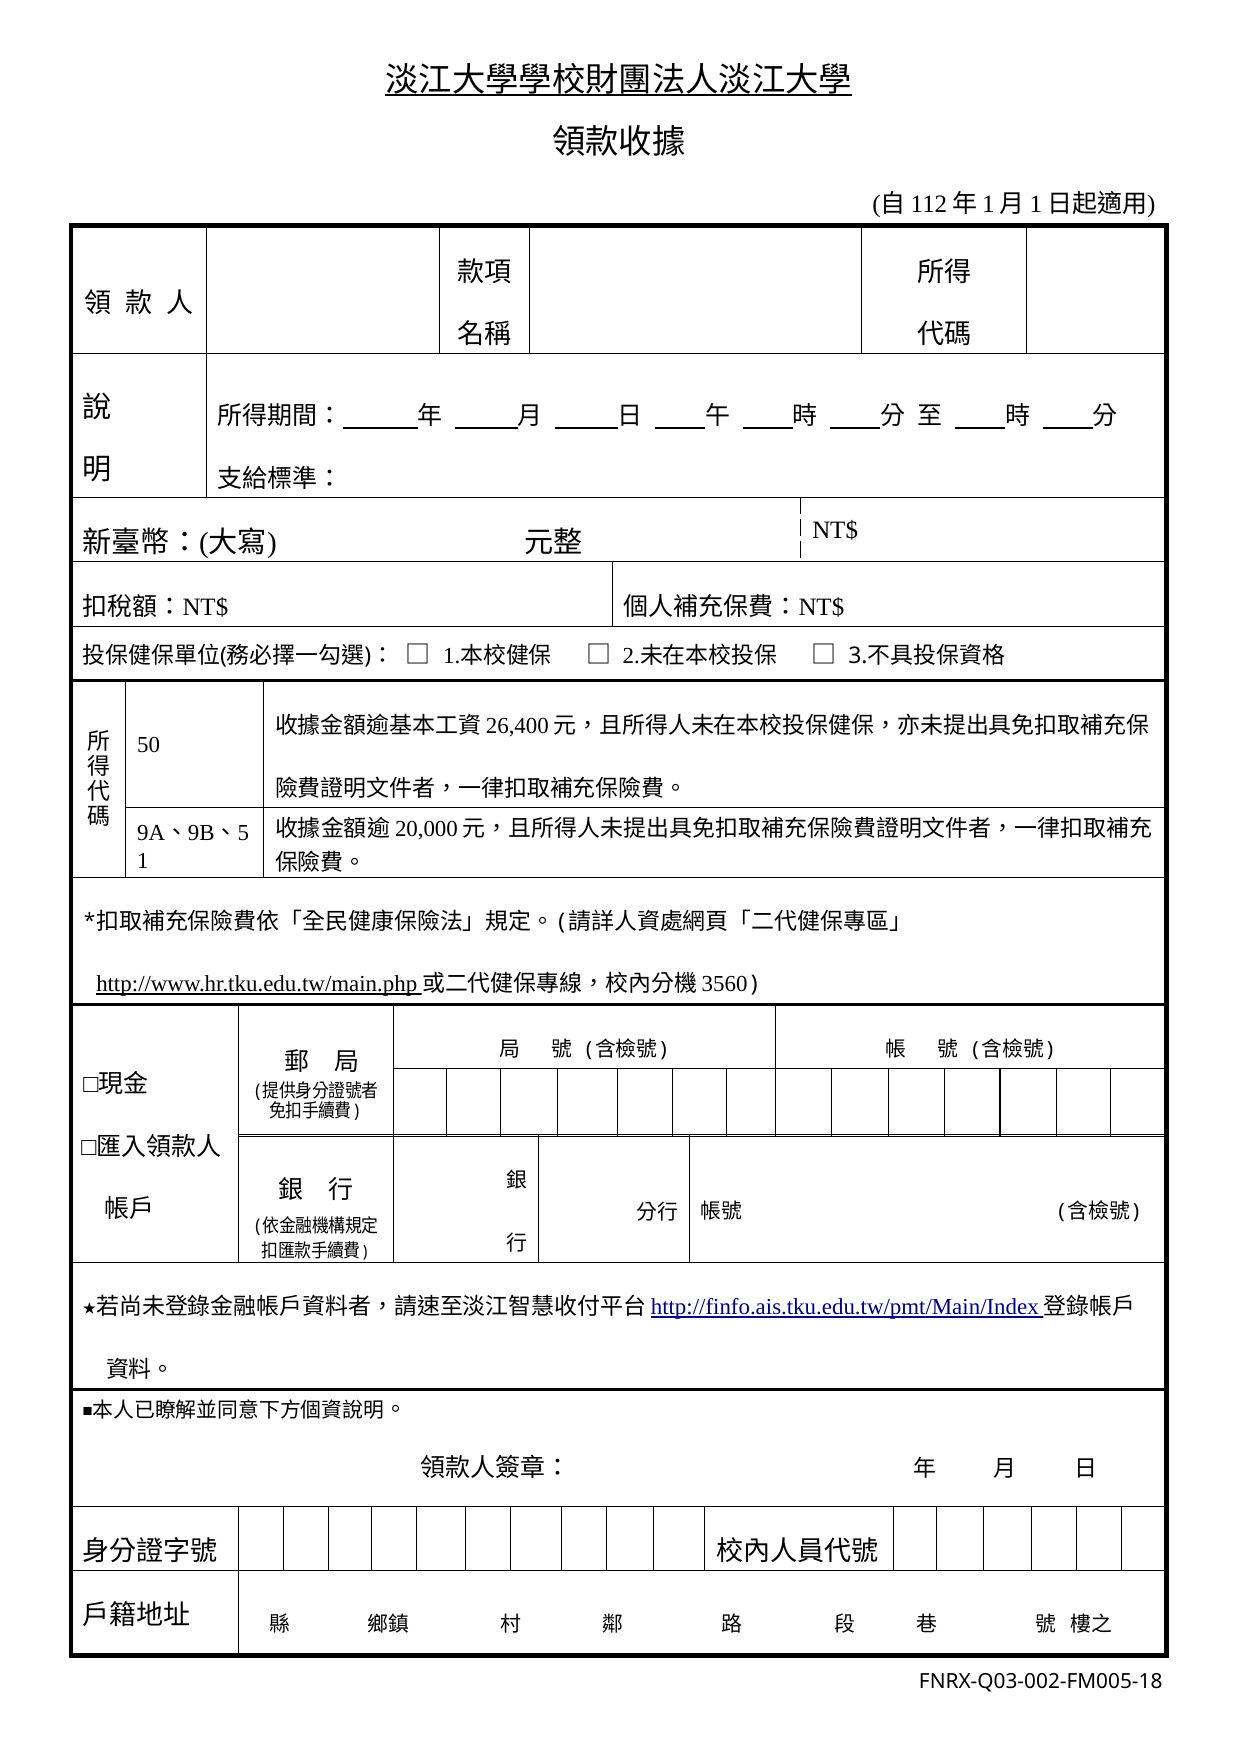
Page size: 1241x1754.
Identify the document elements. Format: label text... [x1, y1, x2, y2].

table_cell 鄉鎮 [321, 1571, 455, 1653]
table_cell [937, 1507, 983, 1570]
table_cell [889, 1069, 944, 1134]
table_cell [776, 1069, 831, 1134]
table_cell 段 [806, 1571, 884, 1653]
table_cell 校內人員代號 [705, 1507, 893, 1570]
table_cell [727, 1069, 775, 1134]
table_cell [284, 1507, 328, 1570]
table_cell 局 號 (含檢號) [394, 1006, 775, 1068]
table_cell (依金融機構規定 扣匯款手續費) [239, 1209, 393, 1262]
table_cell ★若尚未登錄金融帳戶資料者，請速至淡江智慧收付平台http://finfo.ais.tku.edu.tw/pmt/Main/Index登錄帳戶資料。 [73, 1263, 1164, 1388]
table_header 淡江大學學校財團法人淡江大學 領款收據 (自112年1月1日起適用) [71, 35, 1166, 223]
table_cell [1027, 228, 1164, 352]
table_cell 戶籍地址 [73, 1571, 238, 1653]
table_cell [673, 1069, 726, 1134]
table_cell [466, 1507, 510, 1570]
table_cell 身分證字號 [73, 1507, 238, 1570]
table_cell [501, 1069, 557, 1134]
table_cell [618, 1069, 672, 1134]
table_cell 郵 局 (提供身分證號者 免扣手續費) [239, 1006, 393, 1134]
table_cell 銀 行 [239, 1137, 393, 1209]
table_cell [945, 1069, 999, 1134]
table_cell □現金 □匯入領款人 帳戶 [73, 1006, 238, 1262]
table_cell 扣稅額：NT$ [73, 562, 612, 626]
table_cell 號 樓之 [970, 1571, 1164, 1653]
table_cell [372, 1507, 416, 1570]
table_cell [394, 1069, 446, 1134]
table_cell [239, 1507, 283, 1570]
table_cell [329, 1507, 371, 1570]
table_cell [511, 1507, 561, 1570]
table_cell [417, 1507, 465, 1570]
table_cell 款項 名稱 [440, 228, 529, 352]
table_cell NT$ [801, 498, 1164, 561]
table_cell 投保健保單位(務必擇一勾選)： □ 1.本校健保 □ 2.未在本校投保 □ 3.不具投保資格 [73, 627, 1164, 679]
table_cell [558, 1069, 617, 1134]
table_cell *扣取補充保險費依「全民健康保險法」規定。(請詳人資處網頁「二代健保專區」 http://www.hr.tku.edu.tw/main.php或二代健保專線，校內分機3560) [73, 878, 1164, 1003]
table_cell 村 [455, 1571, 567, 1653]
table_cell 分行 [539, 1137, 689, 1262]
table_cell [530, 228, 861, 352]
table_cell [894, 1507, 936, 1570]
table_cell 說 明 [73, 354, 206, 497]
table_cell 所得期間： 年 月 日 午 時 分 至 時 分 支給標準： [207, 354, 1164, 497]
table_cell 收據金額逾基本工資26,400元，且所得人未在本校投保健保，亦未提出具免扣取補充保險費證明文件者，一律扣取補充保險費。 [264, 682, 1164, 807]
table_cell [1077, 1507, 1121, 1570]
table_cell [1057, 1069, 1110, 1134]
table_cell [654, 1507, 704, 1570]
table_cell 帳 號 (含檢號) [776, 1006, 1164, 1068]
table_cell 巷 [884, 1571, 970, 1653]
table_cell [1122, 1507, 1164, 1570]
table_cell [447, 1069, 500, 1134]
table_cell 50 [126, 682, 263, 807]
table_cell 路 [658, 1571, 806, 1653]
table_cell [207, 228, 439, 352]
table_cell 縣 [239, 1571, 321, 1653]
table_cell 所得 代碼 [862, 228, 1026, 352]
table_cell 領 款 人 [73, 228, 206, 352]
table_cell 鄰 [567, 1571, 658, 1653]
table_cell 帳號 (含檢號) [690, 1137, 1164, 1262]
table_cell 新臺幣：(大寫) 元整 [73, 498, 801, 561]
table_cell [832, 1069, 888, 1134]
table_cell 個人補充保費：NT$ [613, 562, 1164, 626]
table_cell [607, 1507, 653, 1570]
table_cell 9A、9B、51 [126, 808, 263, 877]
table_cell [1032, 1507, 1076, 1570]
table_cell [1111, 1069, 1164, 1134]
table_cell ■本人已瞭解並同意下方個資說明。 領款人簽章： 年 月 日 [73, 1391, 1164, 1506]
table_cell 所得 代碼 [73, 682, 125, 877]
table_cell 銀行 [394, 1137, 538, 1262]
table_cell [1001, 1069, 1056, 1134]
table_cell [984, 1507, 1031, 1570]
table_cell 收據金額逾20,000元，且所得人未提出具免扣取補充保險費證明文件者，一律扣取補充保險費。 [264, 808, 1164, 877]
table_cell [562, 1507, 606, 1570]
